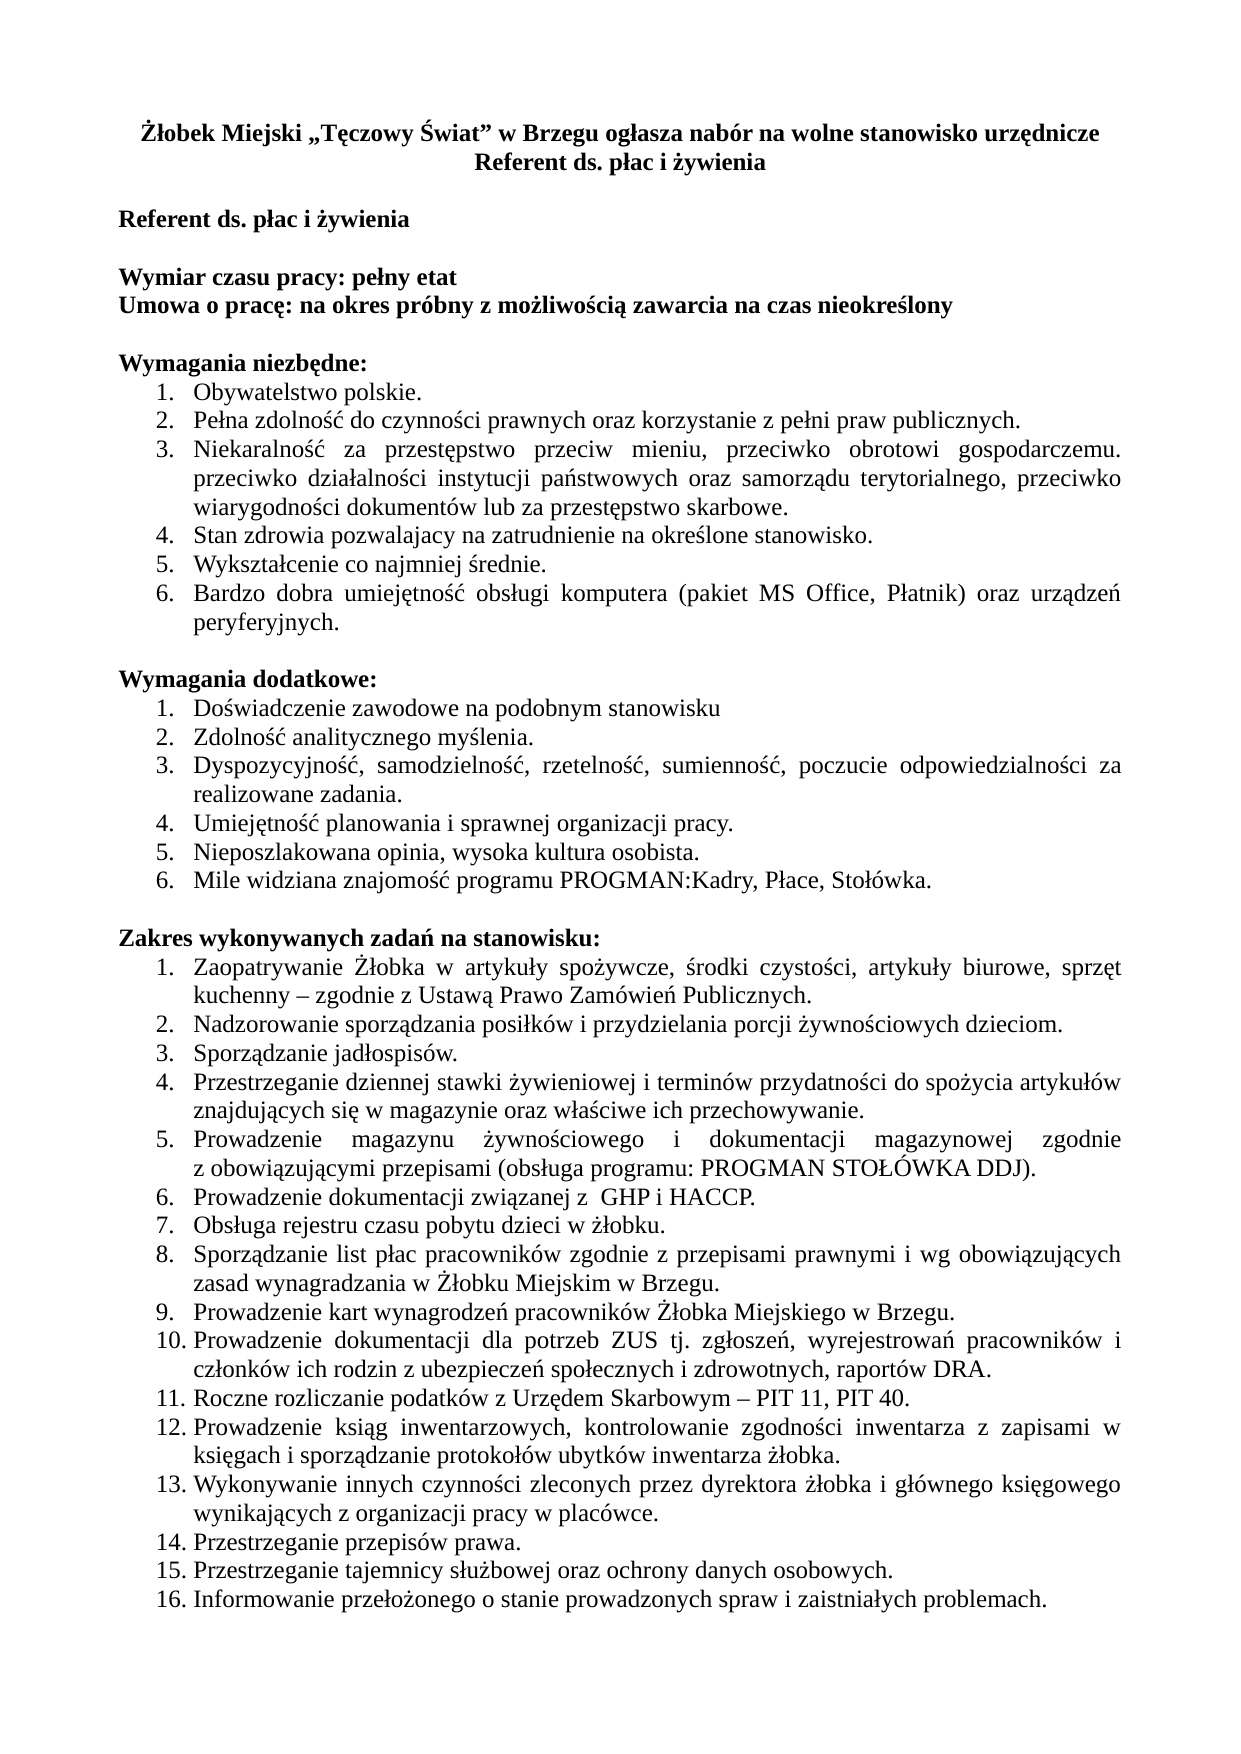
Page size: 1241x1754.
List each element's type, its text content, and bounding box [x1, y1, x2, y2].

text Wymagania dodatkowe: [118, 664, 1122, 693]
list Wykonywanie innych czynności zleconych przez dyrektora żłobka i głównego księgowego wynikających z organizacji pracy w placówce. [156, 1469, 1122, 1527]
list Prowadzenie kart wynagrodzeń pracowników Żłobka Miejskiego w Brzegu. [156, 1297, 1122, 1326]
list Prowadzenie dokumentacji związanej z GHP i HACCP. [156, 1182, 1122, 1211]
text Zakres wykonywanych zadań na stanowisku: [118, 923, 1122, 952]
list Pełna zdolność do czynności prawnych oraz korzystanie z pełni praw publicznych. [156, 406, 1122, 434]
text Referent ds. płac i żywienia [118, 147, 1122, 176]
list Doświadczenie zawodowe na podobnym stanowisku [156, 693, 1122, 722]
list Przestrzeganie tajemnicy służbowej oraz ochrony danych osobowych. [156, 1556, 1122, 1584]
list Zdolność analitycznego myślenia. [156, 722, 1122, 751]
list Bardzo dobra umiejętność obsługi komputera (pakiet MS Office, Płatnik) oraz urządzeń peryferyjnych. [156, 578, 1122, 636]
list Wykształcenie co najmniej średnie. [156, 549, 1122, 578]
list Stan zdrowia pozwalajacy na zatrudnienie na określone stanowisko. [156, 521, 1122, 549]
list Nadzorowanie sporządzania posiłków i przydzielania porcji żywnościowych dzieciom. [156, 1009, 1122, 1038]
list Prowadzenie magazynu żywnościowego i dokumentacji magazynowej zgodnie z obowiązującymi przepisami (obsługa programu: PROGMAN STOŁÓWKA DDJ). [156, 1124, 1122, 1182]
list Niekaralność za przestępstwo przeciw mieniu, przeciwko obrotowi gospodarczemu. przeciwko działalności instytucji państwowych oraz samorządu terytorialnego, przeciwko wiarygodności dokumentów lub za przestępstwo skarbowe. [156, 434, 1122, 521]
list Prowadzenie ksiąg inwentarzowych, kontrolowanie zgodności inwentarza z zapisami w księgach i sporządzanie protokołów ubytków inwentarza żłobka. [156, 1412, 1122, 1469]
text Żłobek Miejski „Tęczowy Świat” w Brzegu ogłasza nabór na wolne stanowisko urzędnicze [118, 118, 1122, 147]
list Sporządzanie jadłospisów. [156, 1038, 1122, 1067]
list Sporządzanie list płac pracowników zgodnie z przepisami prawnymi i wg obowiązujących zasad wynagradzania w Żłobku Miejskim w Brzegu. [156, 1239, 1122, 1297]
list Roczne rozliczanie podatków z Urzędem Skarbowym – PIT 11, PIT 40. [156, 1383, 1122, 1412]
text Wymagania niezbędne: [118, 348, 1122, 377]
list Nieposzlakowana opinia, wysoka kultura osobista. [156, 837, 1122, 866]
list Dyspozycyjność, samodzielność, rzetelność, sumienność, poczucie odpowiedzialności za realizowane zadania. [156, 751, 1122, 808]
text Referent ds. płac i żywienia [118, 204, 1122, 233]
list Przestrzeganie dziennej stawki żywieniowej i terminów przydatności do spożycia artykułów znajdujących się w magazynie oraz właściwe ich przechowywanie. [156, 1067, 1122, 1124]
list Zaopatrywanie Żłobka w artykuły spożywcze, środki czystości, artykuły biurowe, sprzęt kuchenny – zgodnie z Ustawą Prawo Zamówień Publicznych. [156, 952, 1122, 1009]
list Obywatelstwo polskie. [156, 377, 1122, 406]
list Informowanie przełożonego o stanie prowadzonych spraw i zaistniałych problemach. [156, 1584, 1122, 1613]
text Wymiar czasu pracy: pełny etat [118, 262, 1122, 291]
text Umowa o pracę: na okres próbny z możliwością zawarcia na czas nieokreślony [118, 291, 1122, 319]
list Obsługa rejestru czasu pobytu dzieci w żłobku. [156, 1211, 1122, 1239]
list Umiejętność planowania i sprawnej organizacji pracy. [156, 808, 1122, 837]
list Mile widziana znajomość programu PROGMAN:Kadry, Płace, Stołówka. [156, 866, 1122, 894]
list Przestrzeganie przepisów prawa. [156, 1527, 1122, 1556]
list Prowadzenie dokumentacji dla potrzeb ZUS tj. zgłoszeń, wyrejestrowań pracowników i członków ich rodzin z ubezpieczeń społecznych i zdrowotnych, raportów DRA. [156, 1326, 1122, 1383]
